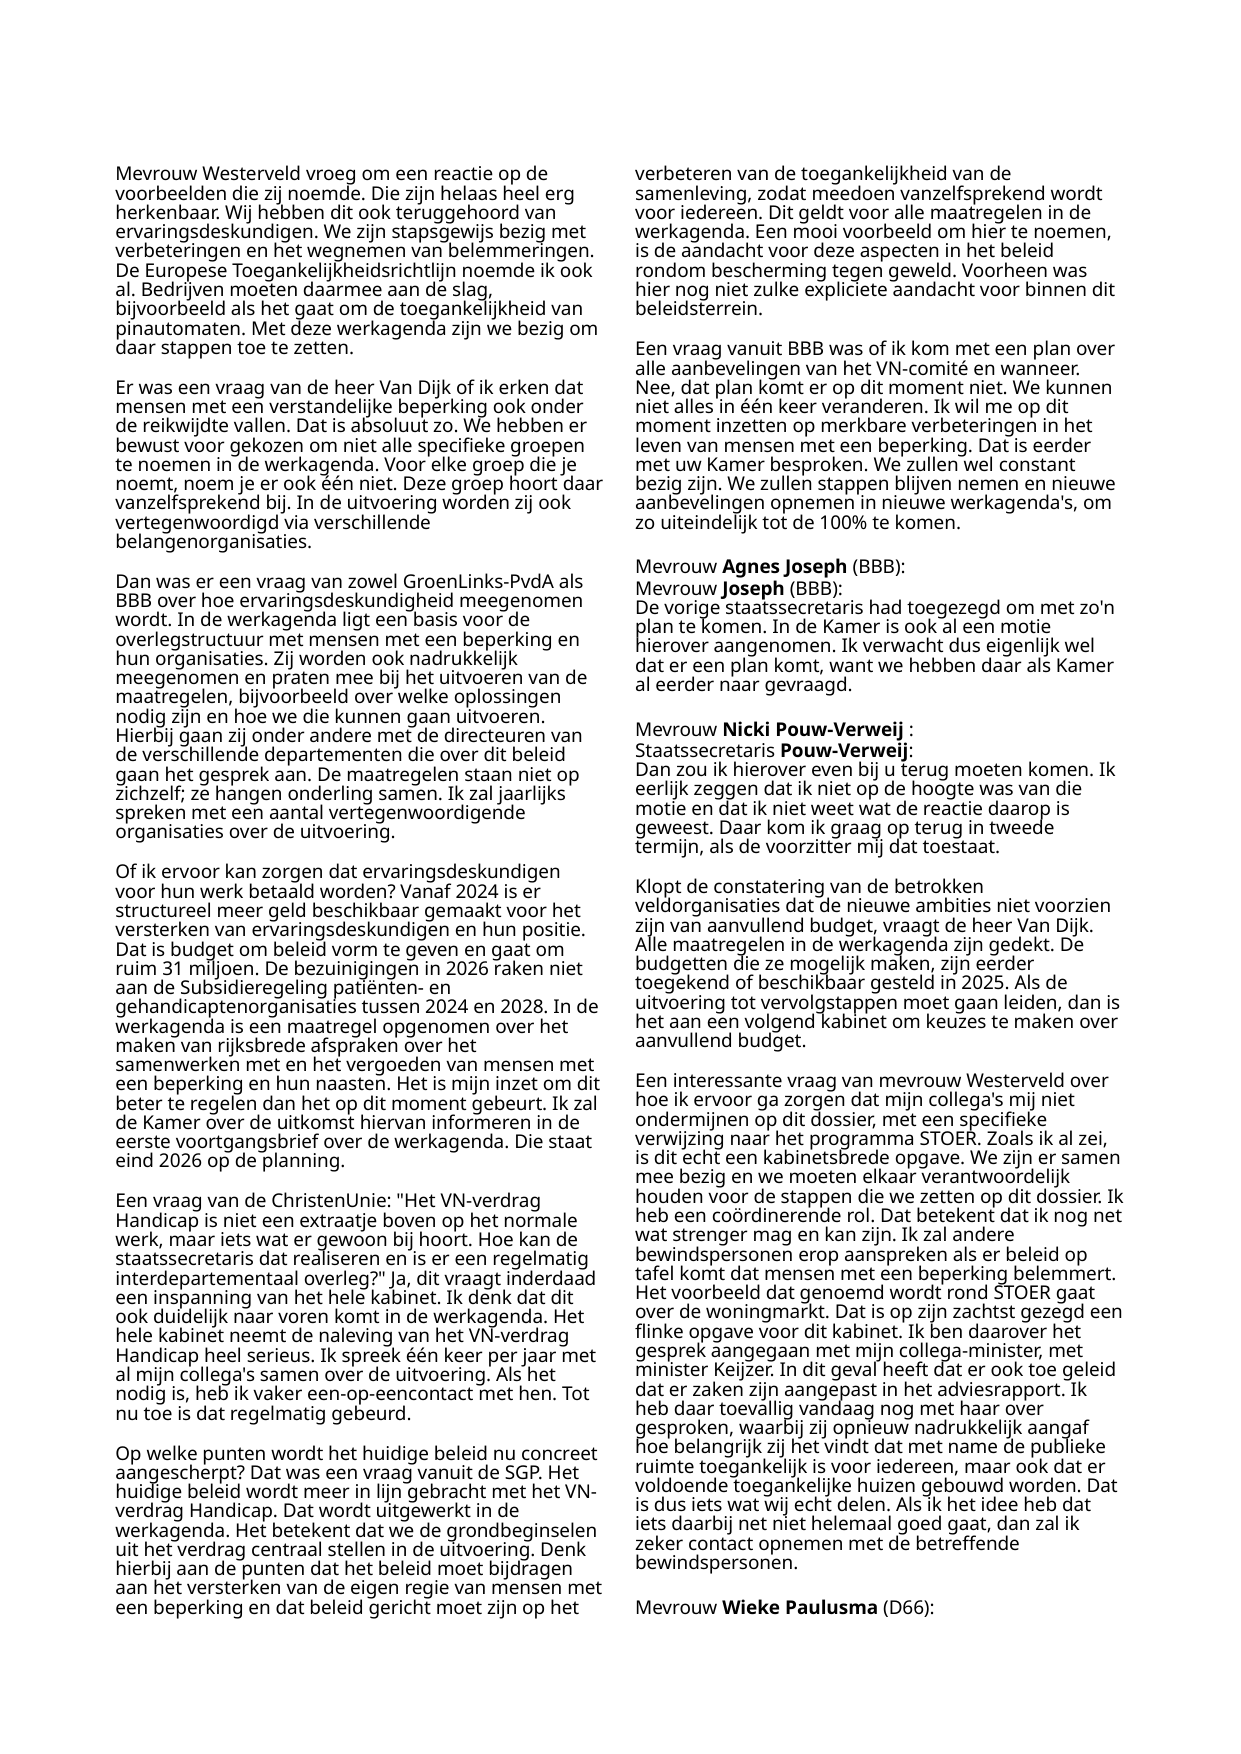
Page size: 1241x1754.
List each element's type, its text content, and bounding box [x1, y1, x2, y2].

text Mevrouw Joseph (BBB): [635, 579, 1125, 599]
text Of ik ervoor kan zorgen dat ervaringsdeskundigen voor hun werk betaald worden? Vanaf 2024 is er structureel meer geld beschikbaar gemaakt voor het versterken van ervaringsdeskundigen en hun positie. Dat is budget om beleid vorm te geven en gaat om ruim 31 miljoen. De bezuinigingen in 2026 raken niet aan de Subsidieregeling patiënten- en gehandicaptenorganisaties tussen 2024 en 2028. In de werkagenda is een maatregel opgenomen over het maken van rijksbrede afspraken over het samenwerken met en het vergoeden van mensen met een beperking en hun naasten. Het is mijn inzet om dit beter te regelen dan het op dit moment gebeurt. Ik zal de Kamer over de uitkomst hiervan informeren in de eerste voortgangsbrief over de werkagenda. Die staat eind 2026 op de planning. [115, 863, 605, 1172]
text De vorige staatssecretaris had toegezegd om met zo'n plan te komen. In de Kamer is ook al een motie hierover aangenomen. Ik verwacht dus eigenlijk wel dat er een plan komt, want we hebben daar als Kamer al eerder naar gevraagd. [635, 599, 1125, 695]
text Dan was er een vraag van zowel GroenLinks-PvdA als BBB over hoe ervaringsdeskundigheid meegenomen wordt. In de werkagenda ligt een basis voor de overlegstructuur met mensen met een beperking en hun organisaties. Zij worden ook nadrukkelijk meegenomen en praten mee bij het uitvoeren van de maatregelen, bijvoorbeeld over welke oplossingen nodig zijn en hoe we die kunnen gaan uitvoeren. Hierbij gaan zij onder andere met de directeuren van de verschillende departementen die over dit beleid gaan het gesprek aan. De maatregelen staan niet op zichzelf; ze hangen onderling samen. Ik zal jaarlijks spreken met een aantal vertegenwoordigende organisaties over de uitvoering. [115, 573, 605, 843]
text Een interessante vraag van mevrouw Westerveld over hoe ik ervoor ga zorgen dat mijn collega's mij niet ondermijnen op dit dossier, met een specifieke verwijzing naar het programma STOER. Zoals ik al zei, is dit echt een kabinetsbrede opgave. We zijn er samen mee bezig en we moeten elkaar verantwoordelijk houden voor de stappen die we zetten op dit dossier. Ik heb een coördinerende rol. Dat betekent dat ik nog net wat strenger mag en kan zijn. Ik zal andere bewindspersonen erop aanspreken als er beleid op tafel komt dat mensen met een beperking belemmert. Het voorbeeld dat genoemd wordt rond STOER gaat over de woningmarkt. Dat is op zijn zachtst gezegd een flinke opgave voor dit kabinet. Ik ben daarover het gesprek aangegaan met mijn collega-minister, met minister Keijzer. In dit geval heeft dat er ook toe geleid dat er zaken zijn aangepast in het adviesrapport. Ik heb daar toevallig vandaag nog met haar over gesproken, waarbij zij opnieuw nadrukkelijk aangaf hoe belangrijk zij het vindt dat met name de publieke ruimte toegankelijk is voor iedereen, maar ook dat er voldoende toegankelijke huizen gebouwd worden. Dat is dus iets wat wij echt delen. Als ik het idee heb dat iets daarbij net niet helemaal goed gaat, dan zal ik zeker contact opnemen met de betreffende bewindspersonen. [635, 1072, 1125, 1573]
text Mevrouw Agnes Joseph (BBB): [635, 554, 1125, 579]
text Er was een vraag van de heer Van Dijk of ik erken dat mensen met een verstandelijke beperking ook onder de reikwijdte vallen. Dat is absoluut zo. We hebben er bewust voor gekozen om niet alle specifieke groepen te noemen in de werkagenda. Voor elke groep die je noemt, noem je er ook één niet. Deze groep hoort daar vanzelfsprekend bij. In de uitvoering worden zij ook vertegenwoordigd via verschillende belangenorganisaties. [115, 379, 605, 552]
text Een vraag van de ChristenUnie: "Het VN-verdrag Handicap is niet een extraatje boven op het normale werk, maar iets wat er gewoon bij hoort. Hoe kan de staatssecretaris dat realiseren en is er een regelmatig interdepartementaal overleg?" Ja, dit vraagt inderdaad een inspanning van het hele kabinet. Ik denk dat dit ook duidelijk naar voren komt in de werkagenda. Het hele kabinet neemt de naleving van het VN-verdrag Handicap heel serieus. Ik spreek één keer per jaar met al mijn collega's samen over de uitvoering. Als het nodig is, heb ik vaker een-op-eencontact met hen. Tot nu toe is dat regelmatig gebeurd. [115, 1192, 605, 1424]
text Een vraag vanuit BBB was of ik kom met een plan over alle aanbevelingen van het VN-comité en wanneer. Nee, dat plan komt er op dit moment niet. We kunnen niet alles in één keer veranderen. Ik wil me op dit moment inzetten op merkbare verbeteringen in het leven van mensen met een beperking. Dat is eerder met uw Kamer besproken. We zullen wel constant bezig zijn. We zullen stappen blijven nemen en nieuwe aanbevelingen opnemen in nieuwe werkagenda's, om zo uiteindelijk tot de 100% te komen. [635, 340, 1125, 533]
text Op welke punten wordt het huidige beleid nu concreet aangescherpt? Dat was een vraag vanuit de SGP. Het huidige beleid wordt meer in lijn gebracht met het VN-verdrag Handicap. Dat wordt uitgewerkt in de werkagenda. Het betekent dat we de grondbeginselen uit het verdrag centraal stellen in de uitvoering. Denk hierbij aan de punten dat het beleid moet bijdragen aan het versterken van de eigen regie van mensen met een beperking en dat beleid gericht moet zijn op het [115, 1444, 605, 1618]
text Mevrouw Wieke Paulusma (D66): [635, 1594, 1125, 1620]
text Staatssecretaris Pouw-Verweij: [635, 742, 1125, 761]
text Mevrouw Westerveld vroeg om een reactie op de voorbeelden die zij noemde. Die zijn helaas heel erg herkenbaar. Wij hebben dit ook teruggehoord van ervaringsdeskundigen. We zijn stapsgewijs bezig met verbeteringen en het wegnemen van belemmeringen. De Europese Toegankelijkheidsrichtlijn noemde ik ook al. Bedrijven moeten daarmee aan de slag, bijvoorbeeld als het gaat om de toegankelijkheid van pinautomaten. Met deze werkagenda zijn we bezig om daar stappen toe te zetten. [115, 165, 605, 358]
text Mevrouw Nicki Pouw-Verweij : [635, 716, 1125, 742]
text Dan zou ik hierover even bij u terug moeten komen. Ik eerlijk zeggen dat ik niet op de hoogte was van die motie en dat ik niet weet wat de reactie daarop is geweest. Daar kom ik graag op terug in tweede termijn, als de voorzitter mij dat toestaat. [635, 761, 1125, 857]
text verbeteren van de toegankelijkheid van de samenleving, zodat meedoen vanzelfsprekend wordt voor iedereen. Dit geldt voor alle maatregelen in de werkagenda. Een mooi voorbeeld om hier te noemen, is de aandacht voor deze aspecten in het beleid rondom bescherming tegen geweld. Voorheen was hier nog niet zulke expliciete aandacht voor binnen dit beleidsterrein. [635, 165, 1125, 319]
text Klopt de constatering van de betrokken veldorganisaties dat de nieuwe ambities niet voorzien zijn van aanvullend budget, vraagt de heer Van Dijk. Alle maatregelen in de werkagenda zijn gedekt. De budgetten die ze mogelijk maken, zijn eerder toegekend of beschikbaar gesteld in 2025. Als de uitvoering tot vervolgstappen moet gaan leiden, dan is het aan een volgend kabinet om keuzes te maken over aanvullend budget. [635, 878, 1125, 1051]
